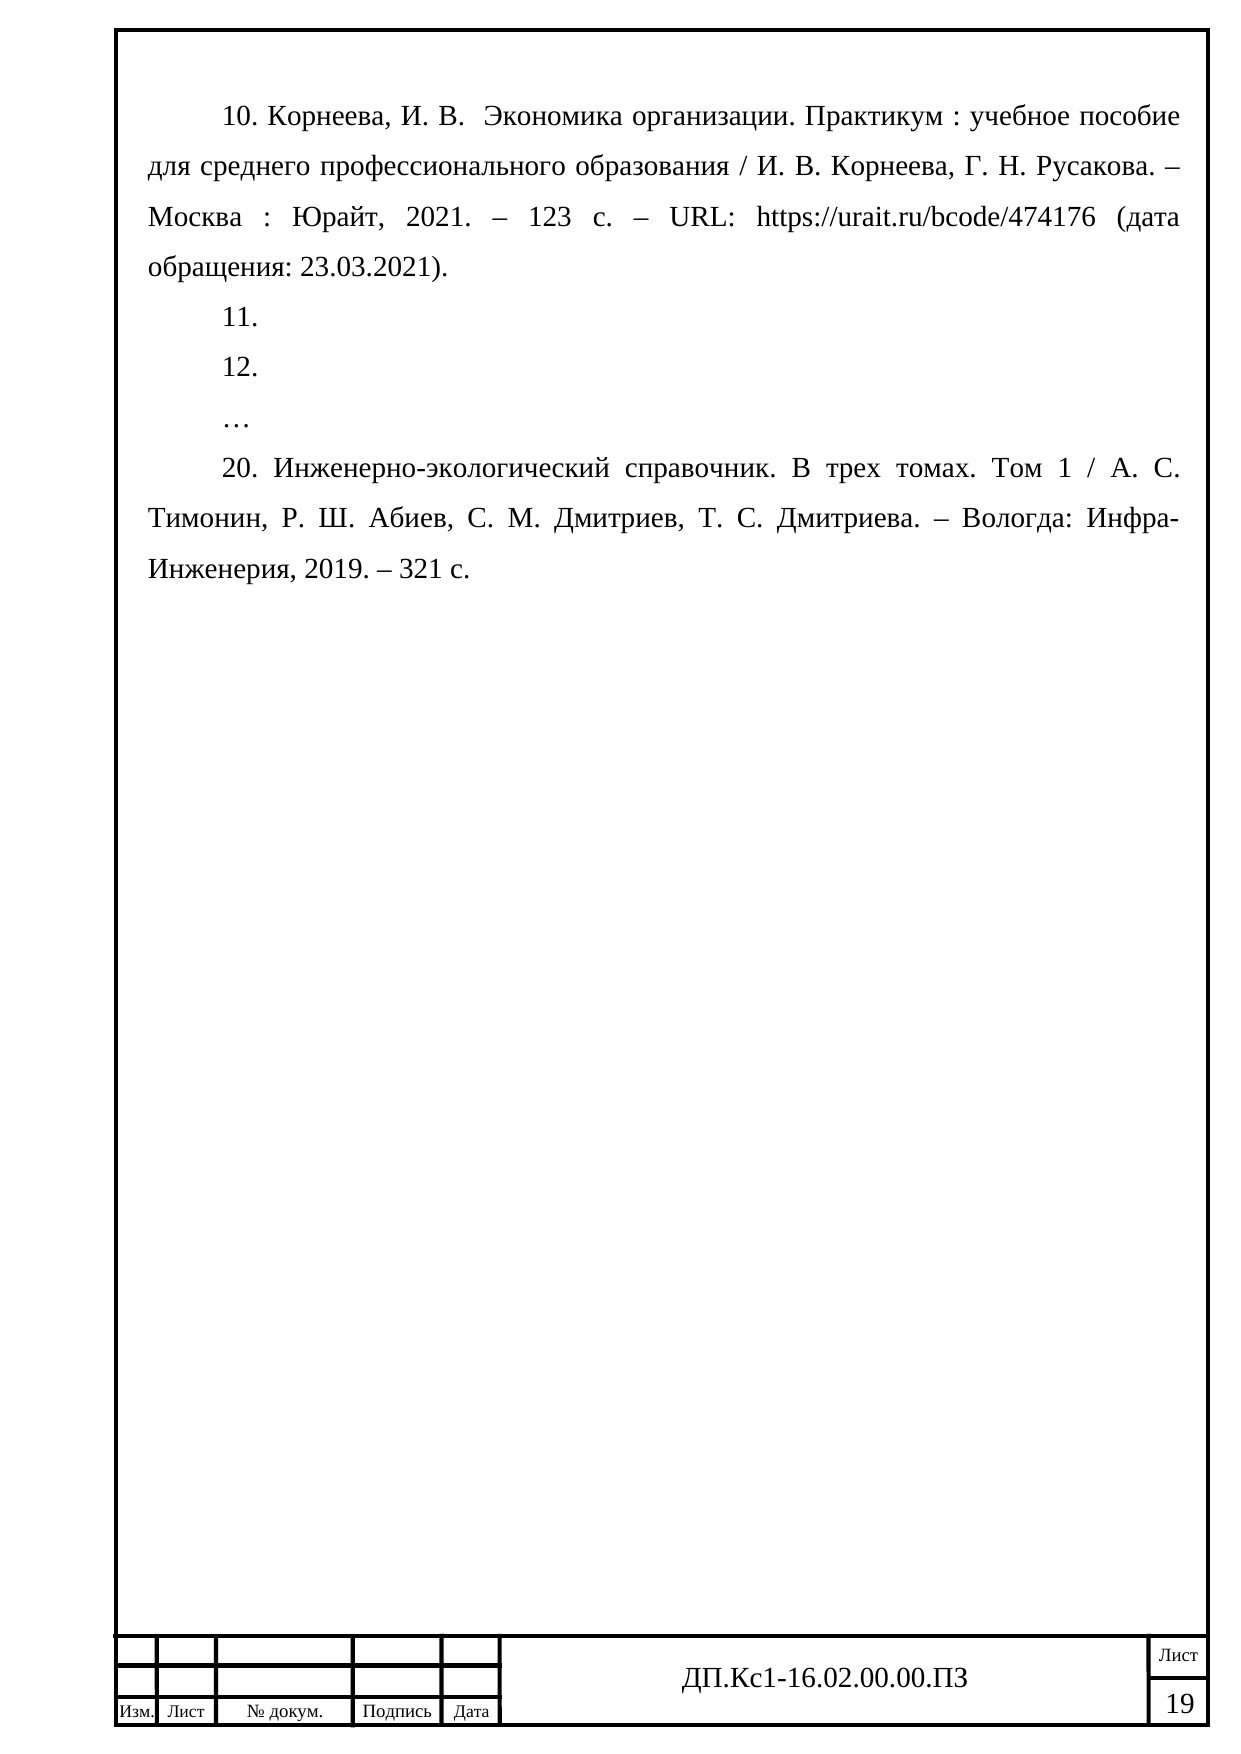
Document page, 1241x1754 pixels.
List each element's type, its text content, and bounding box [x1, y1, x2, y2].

text 10. Корнеева, И. В. Экономика организации. Практикум : учебное пособие для среднего профессионального образования / И. В. Корнеева, Г. Н. Русакова. – Москва : Юрайт, 2021. – 123 с. – URL: https://urait.ru/bcode/474176 (дата обращения: 23.03.2021). [148, 98, 1181, 282]
text 20. Инженерно-экологический справочник. В трех томах. Том 1 / А. С. Тимонин, Р. Ш. Абиев, С. М. Дмитриев, Т. С. Дмитриева. – Вологда: Инфра-Инженерия, 2019. – 321 с. [148, 450, 1181, 584]
text 12. [148, 349, 1181, 383]
text … [148, 400, 1181, 433]
text 11. [148, 299, 1181, 333]
